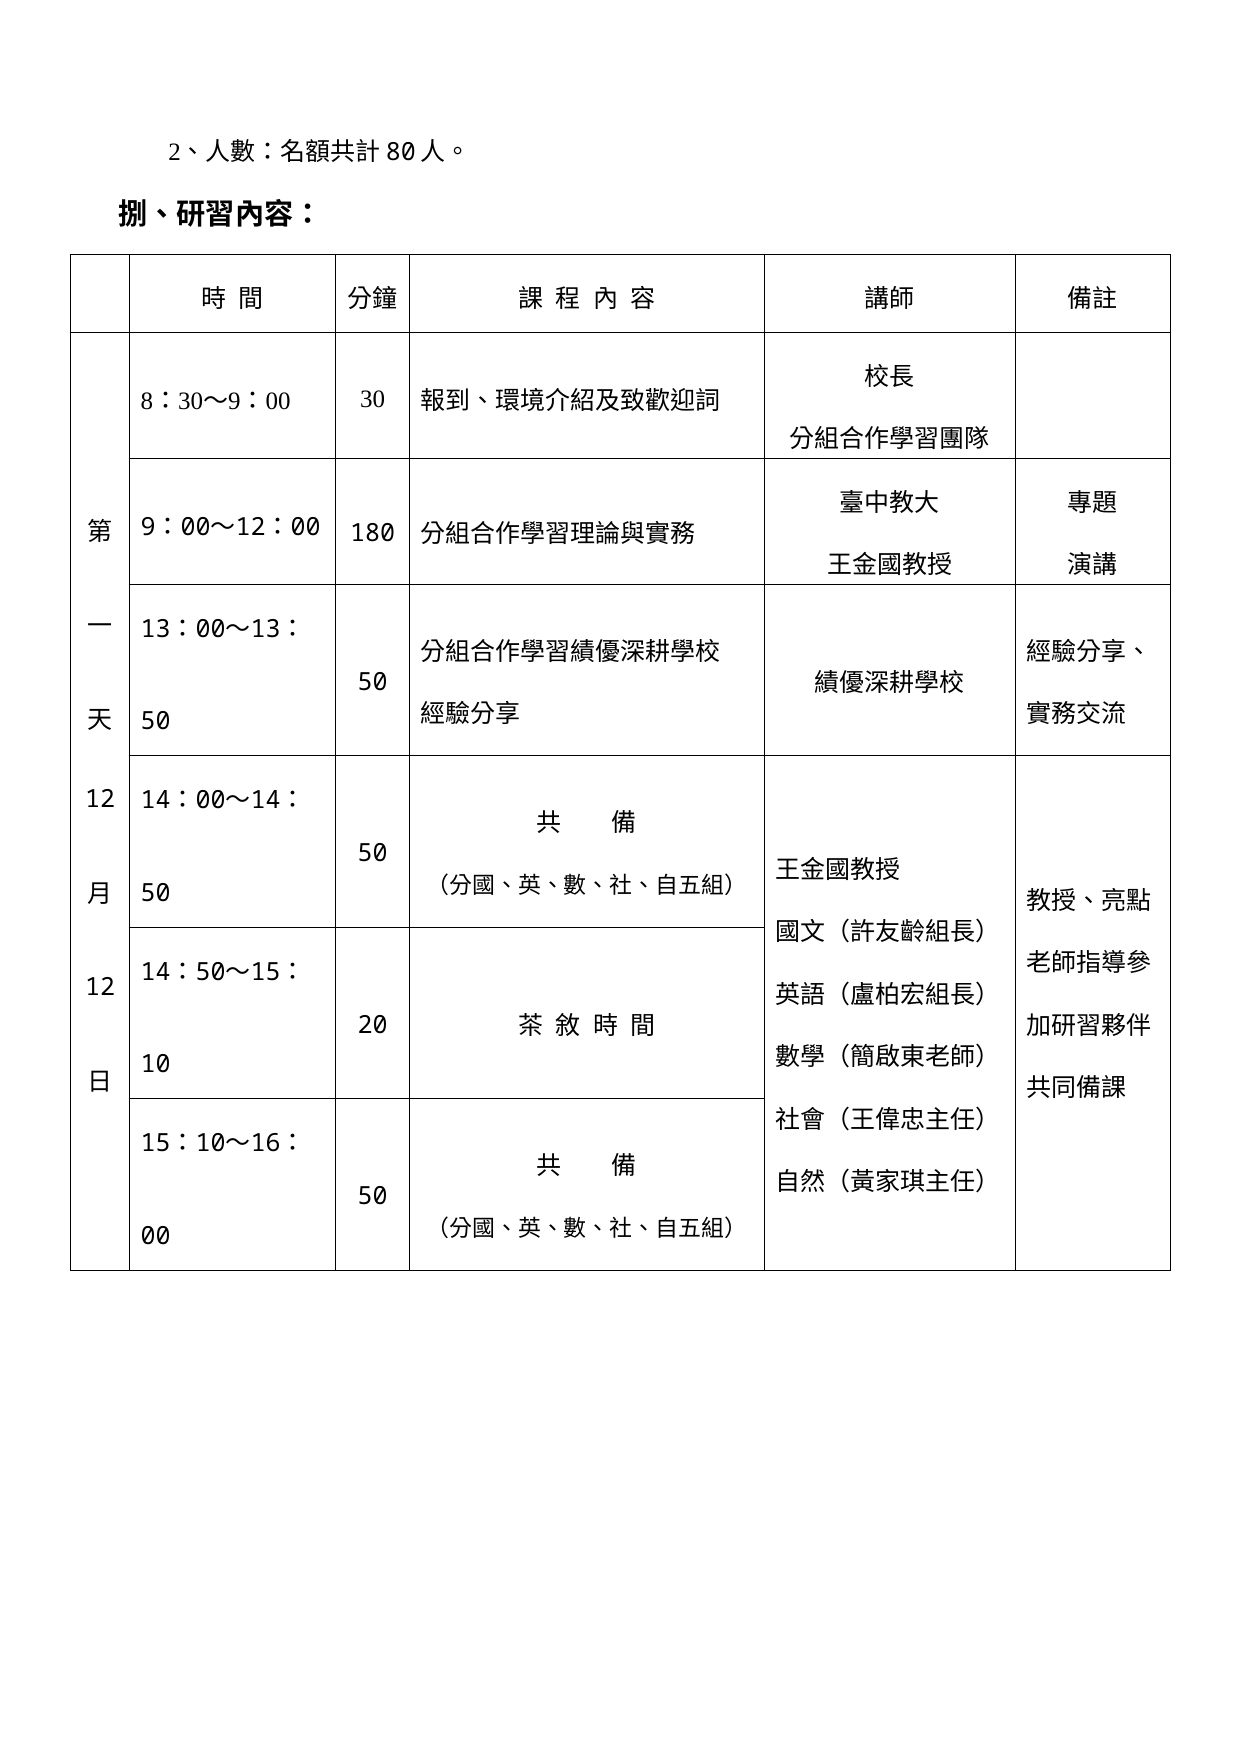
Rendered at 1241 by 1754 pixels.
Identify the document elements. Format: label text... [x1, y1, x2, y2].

table_cell 報到、環境介紹及致歡迎詞 [410, 333, 764, 458]
table_header 備註 [1016, 255, 1170, 332]
table_cell 9：00〜12：00 [130, 459, 335, 584]
table_cell [1016, 333, 1170, 458]
table_cell 50 [336, 1099, 409, 1270]
table_cell 13：00〜13：50 [130, 585, 335, 755]
table_cell 第一天 12月12日 [71, 333, 129, 1270]
table_cell 50 [336, 585, 409, 755]
table_cell 180 [336, 459, 409, 584]
table_cell 專題 演講 [1016, 459, 1170, 584]
text 捌、研習內容： [118, 170, 1122, 233]
table_header 分鐘 [336, 255, 409, 332]
table_cell 臺中教大 王金國教授 [765, 459, 1015, 584]
table_header [71, 255, 129, 332]
table_cell 績優深耕學校 [765, 585, 1015, 755]
table_cell 教授、亮點老師指導參加研習夥伴共同備課 [1016, 756, 1170, 1270]
table_header 講師 [765, 255, 1015, 332]
table_cell 校長 分組合作學習團隊 [765, 333, 1015, 458]
table_cell 15：10〜16：00 [130, 1099, 335, 1270]
table_cell 分組合作學習績優深耕學校 經驗分享 [410, 585, 764, 755]
table_cell 14：50〜15：10 [130, 928, 335, 1098]
table_cell 分組合作學習理論與實務 [410, 459, 764, 584]
table_cell 經驗分享、實務交流 [1016, 585, 1170, 755]
table_cell 50 [336, 756, 409, 927]
table_cell 共 備 （分國、英、數、社、自五組） [410, 756, 764, 927]
table_cell 共 備 （分國、英、數、社、自五組） [410, 1099, 764, 1270]
table_cell 茶 敘 時 間 [410, 928, 764, 1098]
table_cell 8：30〜9：00 [130, 333, 335, 458]
list 人數：名額共計80人。 [118, 108, 1122, 170]
table_cell 30 [336, 333, 409, 458]
table_cell 20 [336, 928, 409, 1098]
table_header 時 間 [130, 255, 335, 332]
table_cell 王金國教授 國文（許友齡組長） 英語（盧柏宏組長） 數學（簡啟東老師） 社會（王偉忠主任） 自然（黃家琪主任） [765, 756, 1015, 1270]
table_header 課 程 內 容 [410, 255, 764, 332]
table_cell 14：00〜14：50 [130, 756, 335, 927]
